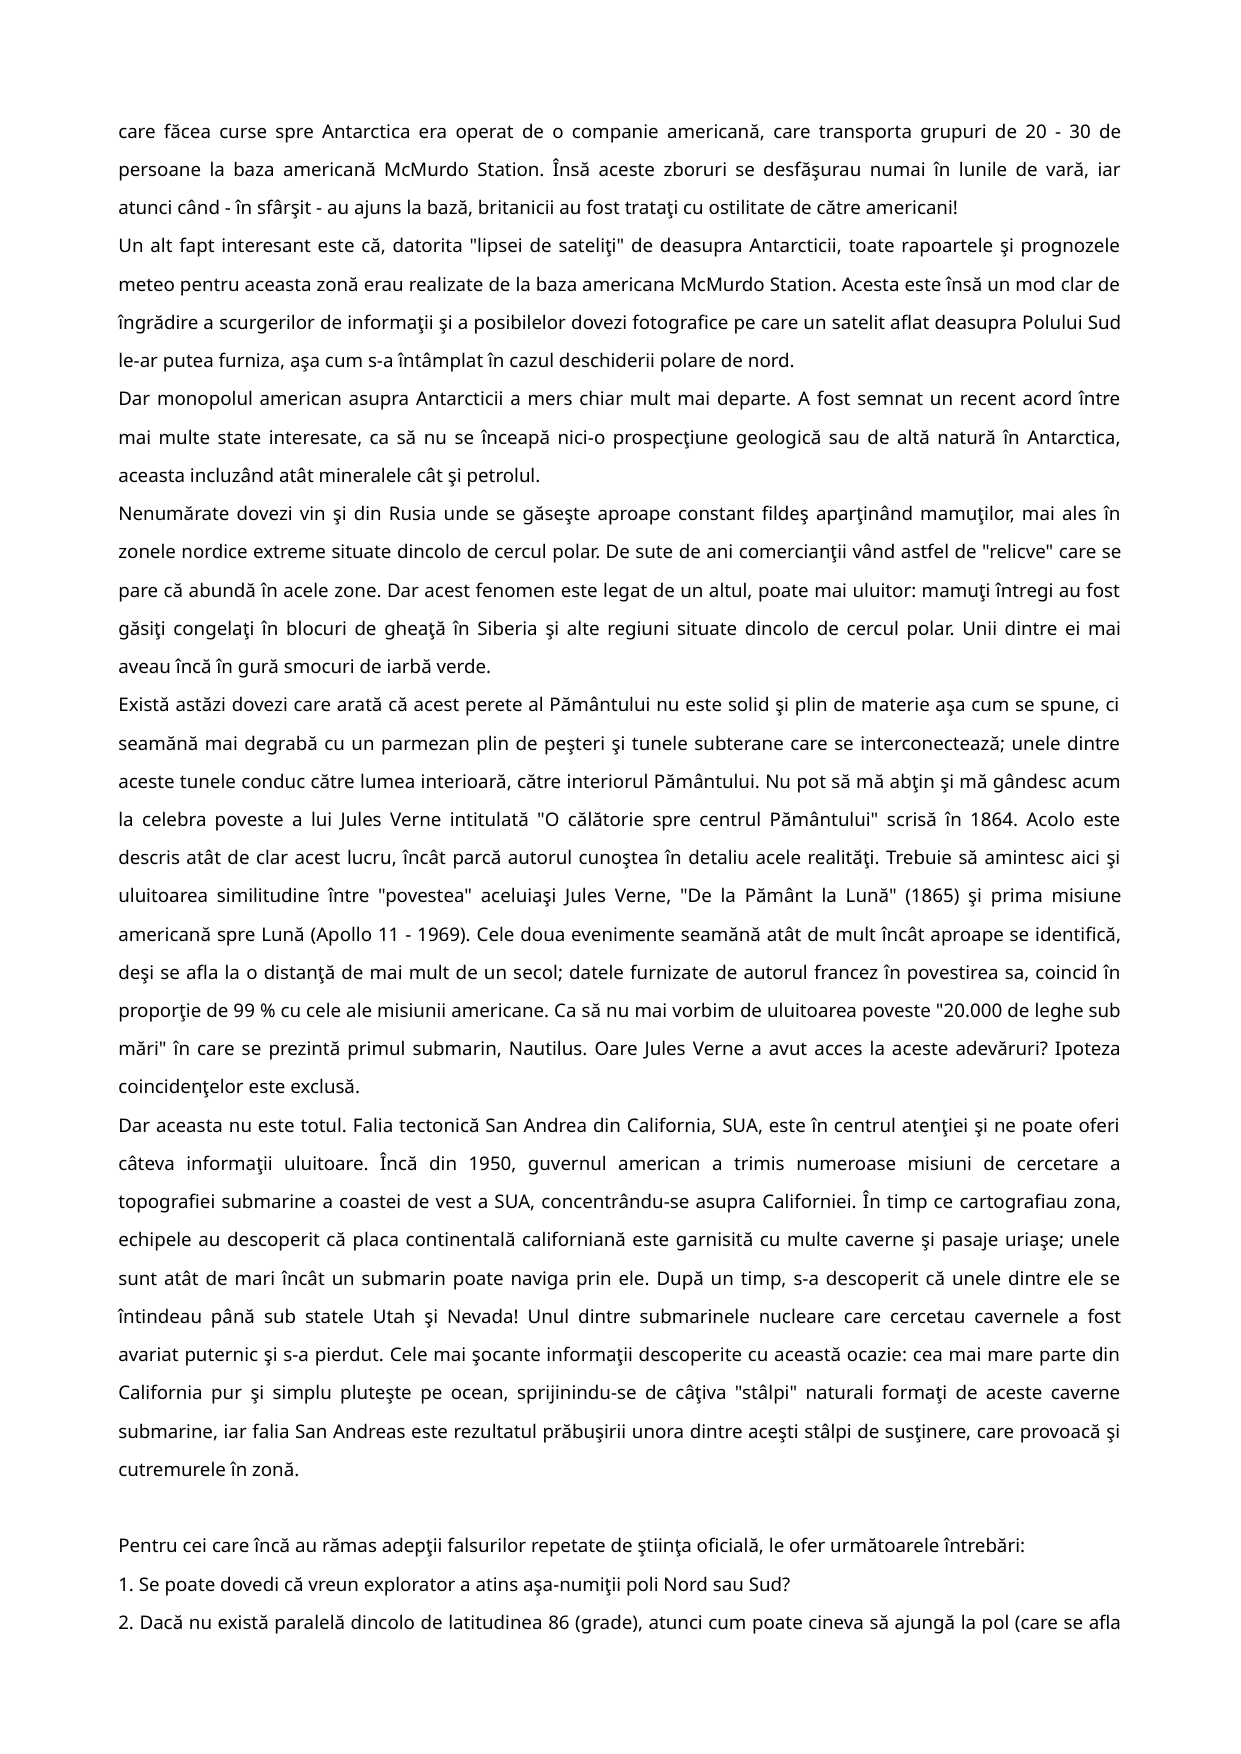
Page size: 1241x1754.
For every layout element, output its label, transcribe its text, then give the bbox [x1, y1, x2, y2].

text Dar aceasta nu este totul. Falia tectonică San Andrea din California, SUA, este în centrul atenţiei şi ne poate oferi câteva informaţii uluitoare. Încă din 1950, guvernul american a trimis numeroase misiuni de cercetare a topografiei submarine a coastei de vest a SUA, concentrându-se asupra Californiei. În timp ce cartografiau zona, echipele au descoperit că placa continentală californiană este garnisită cu multe caverne şi pasaje uriaşe; unele sunt atât de mari încât un submarin poate naviga prin ele. După un timp, s-a descoperit că unele dintre ele se întindeau până sub statele Utah şi Nevada! Unul dintre submarinele nucleare care cercetau cavernele a fost avariat puternic şi s-a pierdut. Cele mai şocante informaţii descoperite cu această ocazie: cea mai mare parte din California pur şi simplu pluteşte pe ocean, sprijinindu-se de câţiva "stâlpi" naturali formaţi de aceste caverne submarine, iar falia San Andreas este rezultatul prăbuşirii unora dintre aceşti stâlpi de susţinere, care provoacă şi cutremurele în zonă. [118, 1112, 1122, 1482]
text Nenumărate dovezi vin şi din Rusia unde se găseşte aproape constant fildeş aparţinând mamuţilor, mai ales în zonele nordice extreme situate dincolo de cercul polar. De sute de ani comercianţii vând astfel de "relicve" care se pare că abundă în acele zone. Dar acest fenomen este legat de un altul, poate mai uluitor: mamuţi întregi au fost găsiţi congelaţi în blocuri de gheaţă în Siberia şi alte regiuni situate dincolo de cercul polar. Unii dintre ei mai aveau încă în gură smocuri de iarbă verde. [118, 500, 1122, 679]
text Dar monopolul american asupra Antarcticii a mers chiar mult mai departe. A fost semnat un recent acord între mai multe state interesate, ca să nu se înceapă nici-o prospecţiune geologică sau de altă natură în Antarctica, aceasta incluzând atât mineralele cât şi petrolul. [118, 386, 1122, 488]
text Pentru cei care încă au rămas adepţii falsurilor repetate de ştiinţa oficială, le ofer următoarele întrebări: [118, 1533, 1122, 1558]
text Un alt fapt interesant este că, datorita "lipsei de sateliţi" de deasupra Antarcticii, toate rapoartele şi prognozele meteo pentru aceasta zonă erau realizate de la baza americana McMurdo Station. Acesta este însă un mod clar de îngrădire a scurgerilor de informaţii şi a posibilelor dovezi fotografice pe care un satelit aflat deasupra Polului Sud le-ar putea furniza, aşa cum s-a întâmplat în cazul deschiderii polare de nord. [118, 233, 1122, 373]
text care făcea curse spre Antarctica era operat de o companie americană, care transporta grupuri de 20 - 30 de persoane la baza americană McMurdo Station. Însă aceste zboruri se desfăşurau numai în lunile de vară, iar atunci când - în sfârşit - au ajuns la bază, britanicii au fost trataţi cu ostilitate de către americani! [118, 118, 1122, 220]
text 2. Dacă nu există paralelă dincolo de latitudinea 86 (grade), atunci cum poate cineva să ajungă la pol (care se afla [118, 1609, 1122, 1634]
text 1. Se poate dovedi că vreun explorator a atins aşa-numiţii poli Nord sau Sud? [118, 1571, 1122, 1596]
text Există astăzi dovezi care arată că acest perete al Pământului nu este solid şi plin de materie aşa cum se spune, ci seamănă mai degrabă cu un parmezan plin de peşteri şi tunele subterane care se interconectează; unele dintre aceste tunele conduc către lumea interioară, către interiorul Pământului. Nu pot să mă abţin şi mă gândesc acum la celebra poveste a lui Jules Verne intitulată "O călătorie spre centrul Pământului" scrisă în 1864. Acolo este descris atât de clar acest lucru, încât parcă autorul cunoştea în detaliu acele realităţi. Trebuie să amintesc aici şi uluitoarea similitudine între "povestea" aceluiaşi Jules Verne, "De la Pământ la Lună" (1865) şi prima misiune americană spre Lună (Apollo 11 - 1969). Cele doua evenimente seamănă atât de mult încât aproape se identifică, deşi se afla la o distanţă de mai mult de un secol; datele furnizate de autorul francez în povestirea sa, coincid în proporţie de 99 % cu cele ale misiunii americane. Ca să nu mai vorbim de uluitoarea poveste "20.000 de leghe sub mări" în care se prezintă primul submarin, Nautilus. Oare Jules Verne a avut acces la aceste adevăruri? Ipoteza coincidenţelor este exclusă. [118, 692, 1122, 1099]
